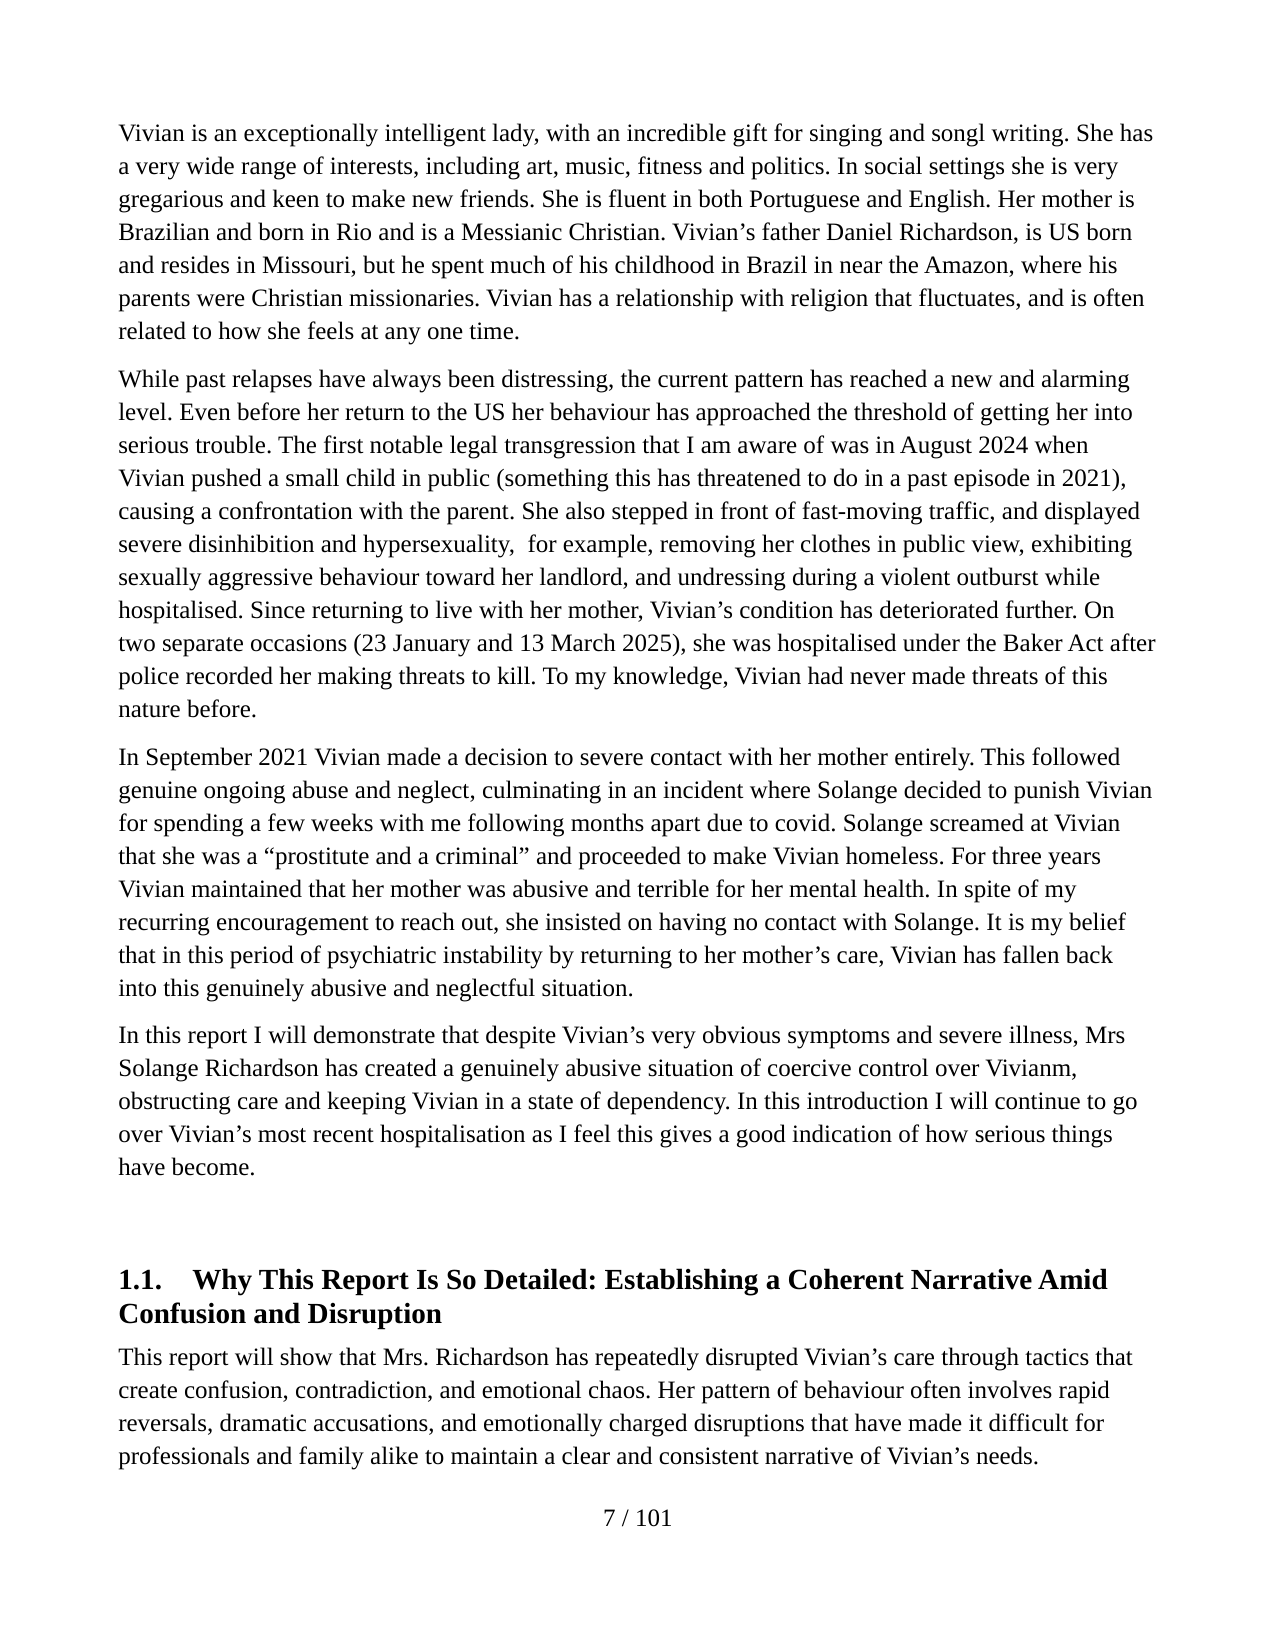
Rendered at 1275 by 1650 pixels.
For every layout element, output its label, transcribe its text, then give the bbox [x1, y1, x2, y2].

text This report will show that Mrs. Richardson has repeatedly disrupted Vivian’s care through tactics that create confusion, contradiction, and emotional chaos. Her pattern of behaviour often involves rapid reversals, dramatic accusations, and emotionally charged disruptions that have made it difficult for professionals and family alike to maintain a clear and consistent narrative of Vivian’s needs. [118, 1342, 1157, 1470]
text While past relapses have always been distressing, the current pattern has reached a new and alarming level. Even before her return to the US her behaviour has approached the threshold of getting her into serious trouble. The first notable legal transgression that I am aware of was in August 2024 when Vivian pushed a small child in public (something this has threatened to do in a past episode in 2021), causing a confrontation with the parent. She also stepped in front of fast-moving traffic, and displayed severe disinhibition and hypersexuality, for example, removing her clothes in public view, exhibiting sexually aggressive behaviour toward her landlord, and undressing during a violent outburst while hospitalised. Since returning to live with her mother, Vivian’s condition has deteriorated further. On two separate occasions (23 January and 13 March 2025), she was hospitalised under the Baker Act after police recorded her making threats to kill. To my knowledge, Vivian had never made threats of this nature before. [118, 364, 1157, 723]
text Vivian is an exceptionally intelligent lady, with an incredible gift for singing and songl writing. She has a very wide range of interests, including art, music, fitness and politics. In social settings she is very gregarious and keen to make new friends. She is fluent in both Portuguese and English. Her mother is Brazilian and born in Rio and is a Messianic Christian. Vivian’s father Daniel Richardson, is US born and resides in Missouri, but he spent much of his childhood in Brazil in near the Amazon, where his parents were Christian missionaries. Vivian has a relationship with religion that fluctuates, and is often related to how she feels at any one time. [118, 118, 1157, 345]
subtitle Why This Report Is So Detailed: Establishing a Coherent Narrative Amid Confusion and Disruption [118, 1262, 1157, 1329]
text In this report I will demonstrate that despite Vivian’s very obvious symptoms and severe illness, Mrs Solange Richardson has created a genuinely abusive situation of coercive control over Vivianm, obstructing care and keeping Vivian in a state of dependency. In this introduction I will continue to go over Vivian’s most recent hospitalisation as I feel this gives a good indication of how serious things have become. [118, 1020, 1157, 1181]
text In September 2021 Vivian made a decision to severe contact with her mother entirely. This followed genuine ongoing abuse and neglect, culminating in an incident where Solange decided to punish Vivian for spending a few weeks with me following months apart due to covid. Solange screamed at Vivian that she was a “prostitute and a criminal” and proceeded to make Vivian homeless. For three years Vivian maintained that her mother was abusive and terrible for her mental health. In spite of my recurring encouragement to reach out, she insisted on having no contact with Solange. It is my belief that in this period of psychiatric instability by returning to her mother’s care, Vivian has fallen back into this genuinely abusive and neglectful situation. [118, 742, 1157, 1002]
